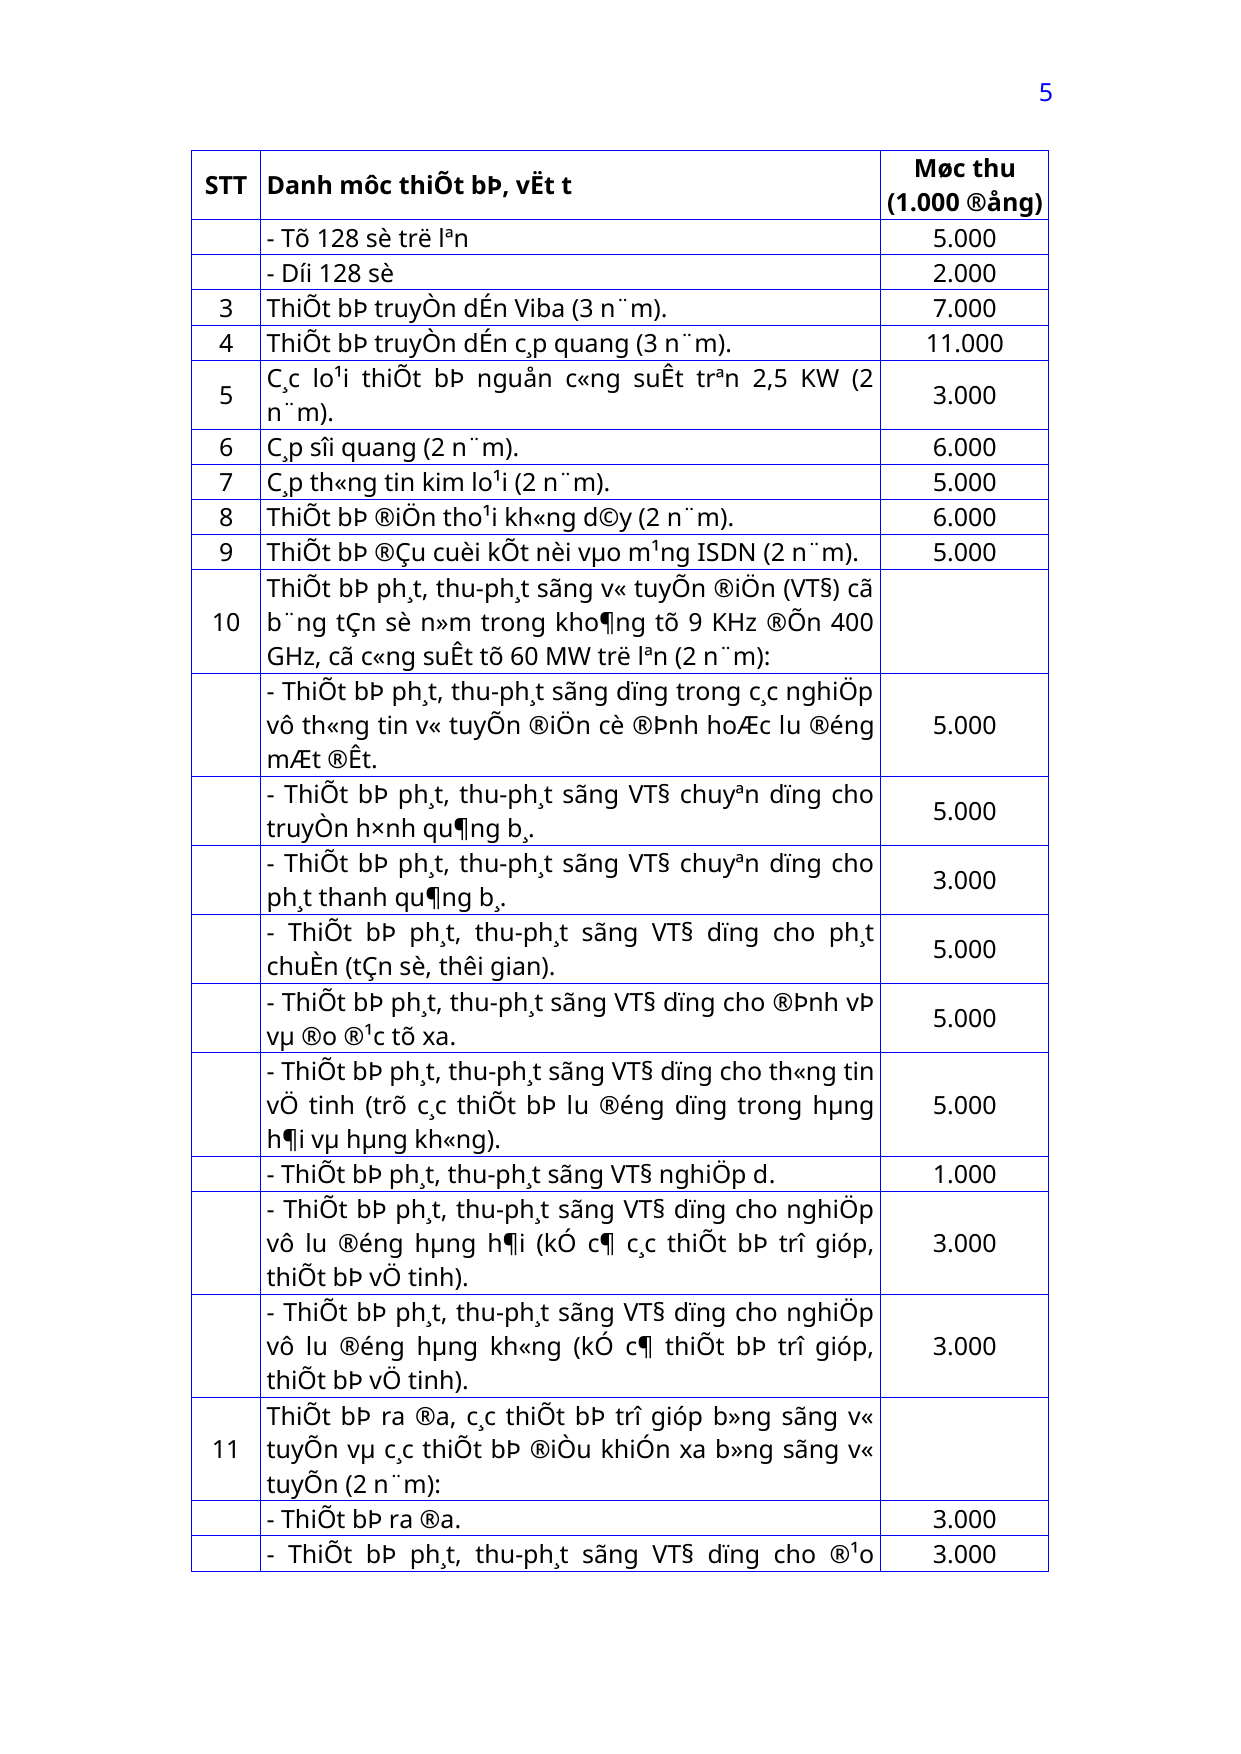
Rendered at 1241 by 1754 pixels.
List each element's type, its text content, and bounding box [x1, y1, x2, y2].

table_cell ThiÕt bÞ ph¸t, thu-ph¸t sãng v« tuyÕn ®iÖn (VT§) cã b¨ng tÇn sè n»m trong kho¶ng tõ 9 KHz ®Õn 400 GHz, cã c«ng suÊt tõ 60 MW trë lªn (2 n¨m): [261, 570, 880, 672]
table_cell [192, 915, 260, 983]
table_cell 3 [192, 290, 260, 324]
table_cell - ThiÕt bÞ ph¸t, thu-ph¸t sãng VT§ chuyªn dïng cho ph¸t thanh qu¶ng b¸. [261, 846, 880, 914]
table_cell 7 [192, 465, 260, 499]
table_cell 11.000 [881, 326, 1048, 359]
table_cell - ThiÕt bÞ ph¸t, thu-ph¸t sãng VT§ dïng cho nghiÖp vô l­u ®éng hµng h¶i (kÓ c¶ c¸c thiÕt bÞ trî gióp, thiÕt bÞ vÖ tinh). [261, 1192, 880, 1294]
table_cell - D­íi 128 sè [261, 255, 880, 289]
table_cell - ThiÕt bÞ ph¸t, thu-ph¸t sãng dïng trong c¸c nghiÖp vô th«ng tin v« tuyÕn ®iÖn cè ®Þnh hoÆc l­u ®éng mÆt ®Êt. [261, 674, 880, 776]
table_cell [192, 674, 260, 776]
table_cell [192, 1053, 260, 1156]
table_cell 4 [192, 326, 260, 359]
table_cell 8 [192, 500, 260, 534]
table_cell ThiÕt bÞ ®Çu cuèi kÕt nèi vµo m¹ng ISDN (2 n¨m). [261, 535, 880, 569]
table_cell - ThiÕt bÞ ph¸t, thu-ph¸t sãng VT§ chuyªn dïng cho truyÒn h×nh qu¶ng b¸. [261, 777, 880, 845]
table_cell [192, 777, 260, 845]
table_cell [192, 1501, 260, 1535]
table_header Møc thu (1.000 ®ång) [881, 151, 1048, 219]
table_header Danh môc thiÕt bÞ, vËt t­ [261, 151, 880, 219]
table_cell 3.000 [881, 1536, 1048, 1571]
table_cell - ThiÕt bÞ ph¸t, thu-ph¸t sãng VT§ dïng cho ®Þnh vÞ vµ ®o ®¹c tõ xa. [261, 984, 880, 1052]
table_cell 3.000 [881, 1192, 1048, 1294]
table_cell - ThiÕt bÞ ra ®a. [261, 1501, 880, 1535]
table_cell 3.000 [881, 846, 1048, 914]
table_cell [192, 220, 260, 254]
table_cell [192, 1295, 260, 1397]
table_cell [192, 984, 260, 1052]
table_cell 5.000 [881, 220, 1048, 254]
table_cell 5.000 [881, 674, 1048, 776]
table_cell 5.000 [881, 915, 1048, 983]
table_cell - ThiÕt bÞ ph¸t, thu-ph¸t sãng VT§ nghiÖp d­. [261, 1157, 880, 1191]
table_cell C¸c lo¹i thiÕt bÞ nguån c«ng suÊt trªn 2,5 KW (2 n¨m). [261, 361, 880, 429]
table_cell ThiÕt bÞ truyÒn dÉn Viba (3 n¨m). [261, 290, 880, 324]
table_cell 6.000 [881, 430, 1048, 464]
table_cell 6.000 [881, 500, 1048, 534]
table_cell 9 [192, 535, 260, 569]
table_cell 3.000 [881, 361, 1048, 429]
table_cell 3.000 [881, 1501, 1048, 1535]
table_cell - ThiÕt bÞ ph¸t, thu-ph¸t sãng VT§ dïng cho ®¹o [261, 1536, 880, 1571]
table_cell [192, 1157, 260, 1191]
table_cell 2.000 [881, 255, 1048, 289]
table_cell 5.000 [881, 777, 1048, 845]
table_cell 10 [192, 570, 260, 672]
table_cell 11 [192, 1398, 260, 1500]
table_cell - ThiÕt bÞ ph¸t, thu-ph¸t sãng VT§ dïng cho ph¸t chuÈn (tÇn sè, thêi gian). [261, 915, 880, 983]
table_cell [192, 846, 260, 914]
table_cell 5.000 [881, 465, 1048, 499]
table_cell [192, 1536, 260, 1571]
table_cell 5.000 [881, 984, 1048, 1052]
table_cell ThiÕt bÞ ra ®a, c¸c thiÕt bÞ trî gióp b»ng sãng v« tuyÕn vµ c¸c thiÕt bÞ ®iÒu khiÓn xa b»ng sãng v« tuyÕn (2 n¨m): [261, 1398, 880, 1500]
table_cell ThiÕt bÞ truyÒn dÉn c¸p quang (3 n¨m). [261, 326, 880, 359]
table_cell - ThiÕt bÞ ph¸t, thu-ph¸t sãng VT§ dïng cho nghiÖp vô l­u ®éng hµng kh«ng (kÓ c¶ thiÕt bÞ trî gióp, thiÕt bÞ vÖ tinh). [261, 1295, 880, 1397]
table_cell 5.000 [881, 1053, 1048, 1156]
table_cell C¸p th«ng tin kim lo¹i (2 n¨m). [261, 465, 880, 499]
table_cell - ThiÕt bÞ ph¸t, thu-ph¸t sãng VT§ dïng cho th«ng tin vÖ tinh (trõ c¸c thiÕt bÞ l­u ®éng dïng trong hµng h¶i vµ hµng kh«ng). [261, 1053, 880, 1156]
table_cell [192, 255, 260, 289]
table_cell [192, 1192, 260, 1294]
table_cell [881, 570, 1048, 672]
table_cell 3.000 [881, 1295, 1048, 1397]
table_cell - Tõ 128 sè trë lªn [261, 220, 880, 254]
table_cell 5 [192, 361, 260, 429]
table_cell [881, 1398, 1048, 1500]
table_cell 1.000 [881, 1157, 1048, 1191]
table_cell C¸p sîi quang (2 n¨m). [261, 430, 880, 464]
table_cell ThiÕt bÞ ®iÖn tho¹i kh«ng d©y (2 n¨m). [261, 500, 880, 534]
table_cell 6 [192, 430, 260, 464]
table_header STT [192, 151, 260, 219]
table_cell 5.000 [881, 535, 1048, 569]
table_cell 7.000 [881, 290, 1048, 324]
